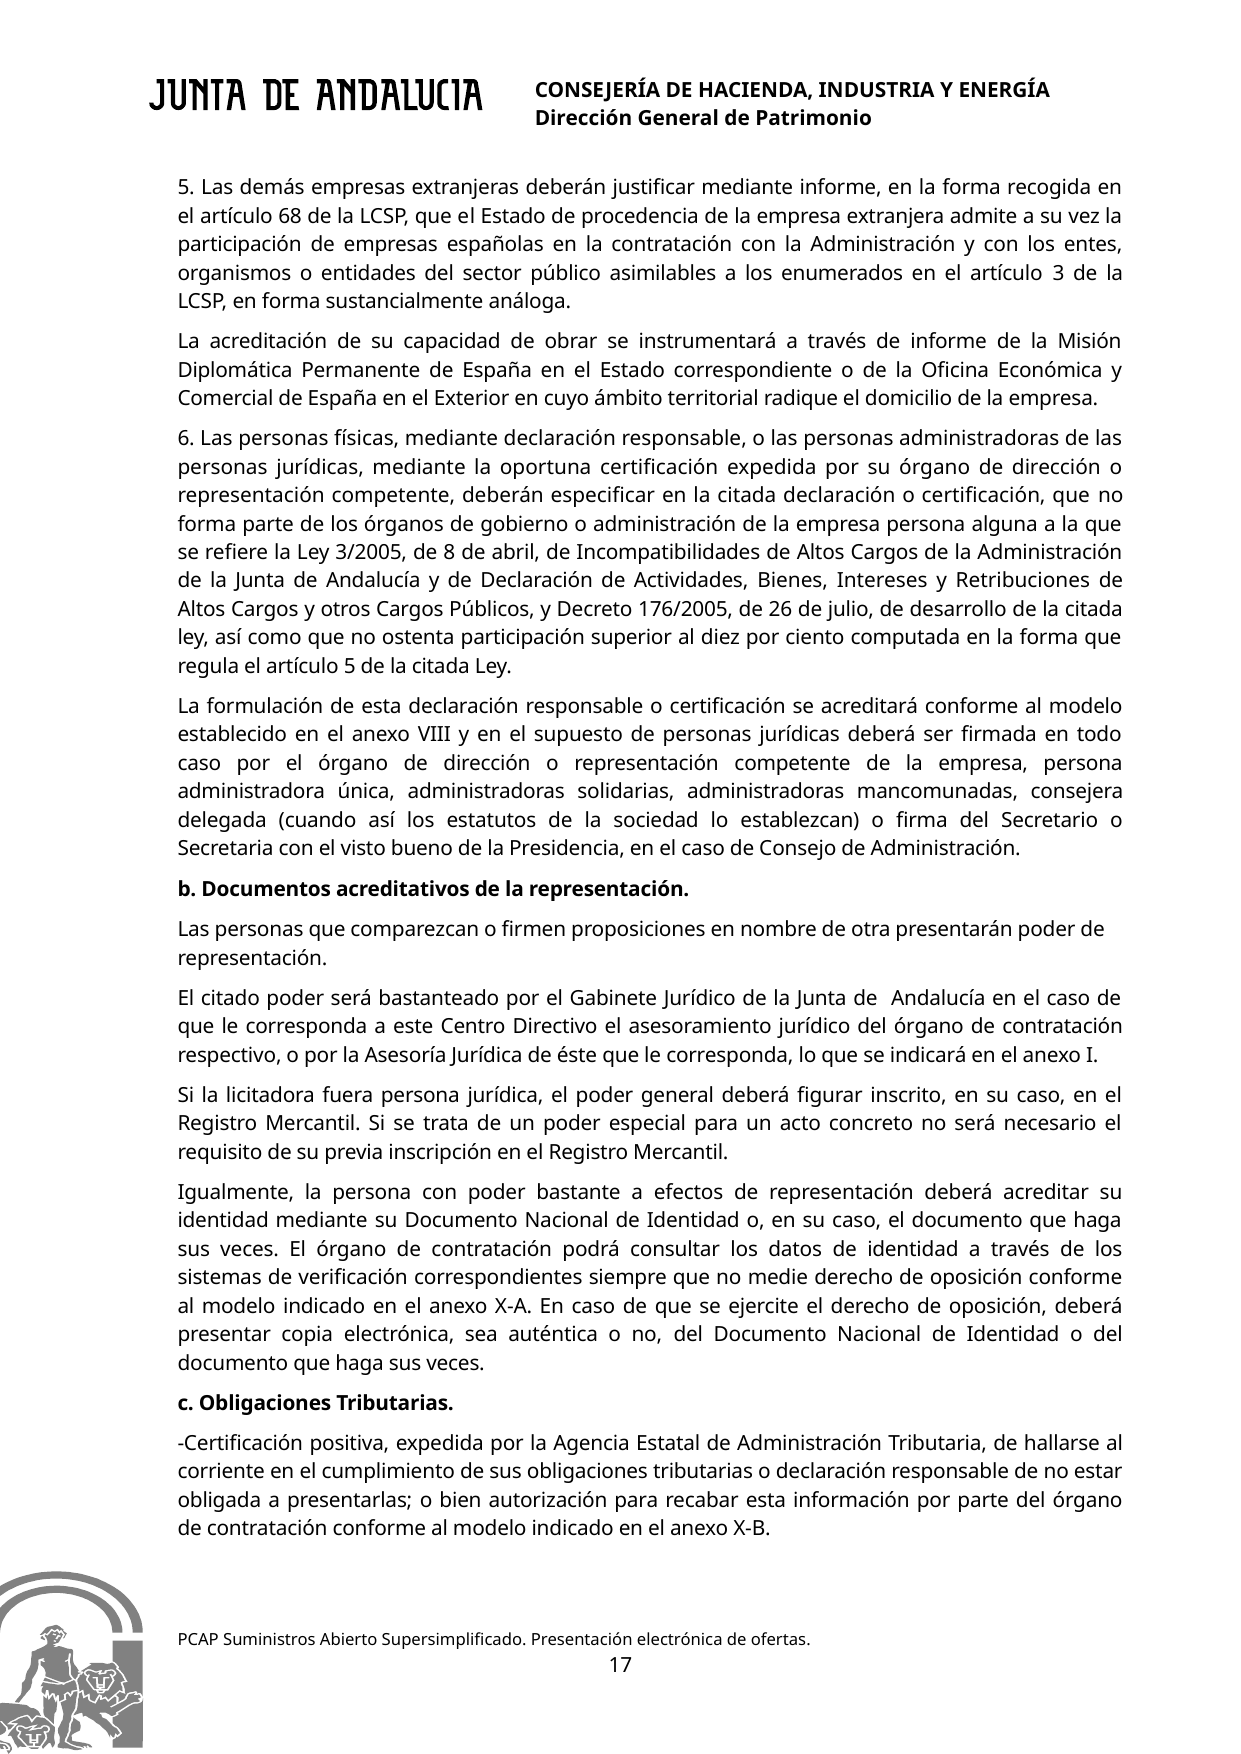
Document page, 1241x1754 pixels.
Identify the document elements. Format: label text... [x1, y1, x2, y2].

text El citado poder será bastanteado por el Gabinete Jurídico de la Junta de Andalucía en el caso de que le corresponda a este Centro Directivo el asesoramiento jurídico del órgano de contratación respectivo, o por la Asesoría Jurídica de éste que le corresponda, lo que se indicará en el anexo I. [177, 983, 1123, 1068]
text La formulación de esta declaración responsable o certificación se acreditará conforme al modelo establecido en el anexo VIII y en el supuesto de personas jurídicas deberá ser firmada en todo caso por el órgano de dirección o representación competente de la empresa, persona administradora única, administradoras solidarias, administradoras mancomunadas, consejera delegada (cuando así los estatutos de la sociedad lo establezcan) o firma del Secretario o Secretaria con el visto bueno de la Presidencia, en el caso de Consejo de Administración. [177, 691, 1123, 862]
text Igualmente, la persona con poder bastante a efectos de representación deberá acreditar su identidad mediante su Documento Nacional de Identidad o, en su caso, el documento que haga sus veces. El órgano de contratación podrá consultar los datos de identidad a través de los sistemas de verificación correspondientes siempre que no medie derecho de oposición conforme al modelo indicado en el anexo X-A. En caso de que se ejercite el derecho de oposición, deberá presentar copia electrónica, sea auténtica o no, del Documento Nacional de Identidad o del documento que haga sus veces. [177, 1177, 1123, 1376]
text La acreditación de su capacidad de obrar se instrumentará a través de informe de la Misión Diplomática Permanente de España en el Estado correspondiente o de la Oficina Económica y Comercial de España en el Exterior en cuyo ámbito territorial radique el domicilio de la empresa. [177, 326, 1123, 412]
text Las personas que comparezcan o firmen proposiciones en nombre de otra presentarán poder de representación. [177, 914, 1123, 971]
list -Certificación positiva, expedida por la Agencia Estatal de Administración Tributaria, de hallarse al corriente en el cumplimiento de sus obligaciones tributarias o declaración responsable de no estar obligada a presentarlas; o bien autorización para recabar esta información por parte del órgano de contratación conforme al modelo indicado en el anexo X-B. [177, 1428, 1123, 1542]
text 6. Las personas físicas, mediante declaración responsable, o las personas administradoras de las personas jurídicas, mediante la oportuna certificación expedida por su órgano de dirección o representación competente, deberán especificar en la citada declaración o certificación, que no forma parte de los órganos de gobierno o administración de la empresa persona alguna a la que se refiere la Ley 3/2005, de 8 de abril, de Incompatibilidades de Altos Cargos de la Administración de la Junta de Andalucía y de Declaración de Actividades, Bienes, Intereses y Retribuciones de Altos Cargos y otros Cargos Públicos, y Decreto 176/2005, de 26 de julio, de desarrollo de la citada ley, así como que no ostenta participación superior al diez por ciento computada en la forma que regula el artículo 5 de la citada Ley. [177, 423, 1123, 679]
list c. Obligaciones Tributarias. [177, 1388, 1123, 1416]
text 5. Las demás empresas extranjeras deberán justificar mediante informe, en la forma recogida en el artículo 68 de la LCSP, que el Estado de procedencia de la empresa extranjera admite a su vez la participación de empresas españolas en la contratación con la Administración y con los entes, organismos o entidades del sector público asimilables a los enumerados en el artículo 3 de la LCSP, en forma sustancialmente análoga. [177, 172, 1123, 314]
text Si la licitadora fuera persona jurídica, el poder general deberá figurar inscrito, en su caso, en el Registro Mercantil. Si se trata de un poder especial para un acto concreto no será necesario el requisito de su previa inscripción en el Registro Mercantil. [177, 1080, 1123, 1165]
list b. Documentos acreditativos de la representación. [177, 874, 1123, 903]
